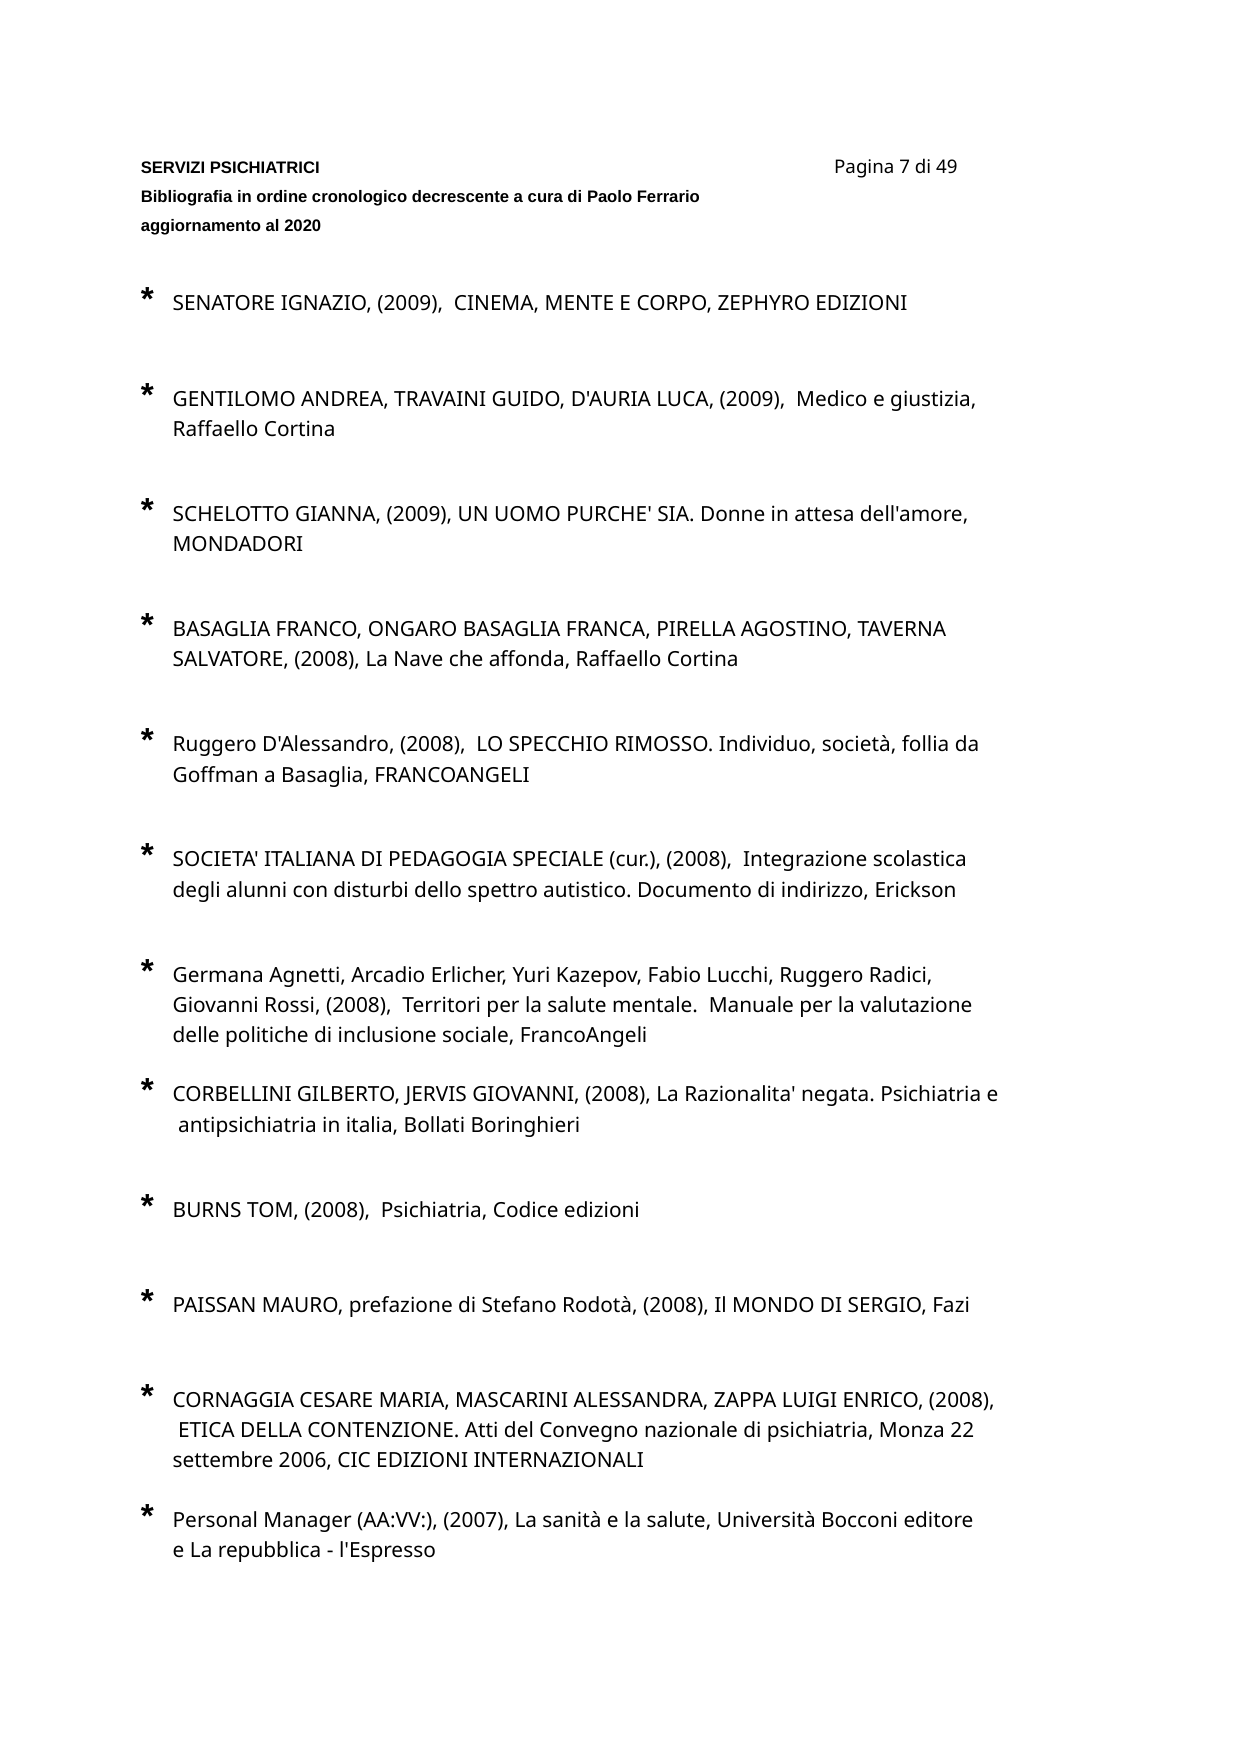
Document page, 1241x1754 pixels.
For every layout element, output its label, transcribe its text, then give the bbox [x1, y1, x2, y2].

text MONDADORI [131, 528, 1206, 558]
text ETICA DELLA CONTENZIONE. Atti del Convegno nazionale di psichiatria, Monza 22 [131, 1414, 1206, 1444]
text antipsichiatria in italia, Bollati Boringhieri [131, 1109, 1206, 1138]
text * BASAGLIA FRANCO, ONGARO BASAGLIA FRANCA, PIRELLA AGOSTINO, TAVERNA [131, 605, 1206, 643]
text delle politiche di inclusione sociale, FrancoAngeli [131, 1019, 1206, 1048]
text degli alunni con disturbi dello spettro autistico. Documento di indirizzo, Erickson [131, 874, 1206, 903]
text Raffaello Cortina [131, 413, 1206, 443]
text * Germana Agnetti, Arcadio Erlicher, Yuri Kazepov, Fabio Lucchi, Ruggero Radici, [131, 951, 1206, 989]
text * Personal Manager (AA:VV:), (2007), La sanità e la salute, Università Bocconi editore [131, 1496, 1206, 1534]
text settembre 2006, CIC EDIZIONI INTERNAZIONALI [131, 1444, 1206, 1474]
text * PAISSAN MAURO, prefazione di Stefano Rodotà, (2008), Il MONDO DI SERGIO, Fazi [131, 1281, 1206, 1319]
text * SOCIETA' ITALIANA DI PEDAGOGIA SPECIALE (cur.), (2008), Integrazione scolastica [131, 835, 1206, 874]
text Goffman a Basaglia, FRANCOANGELI [131, 759, 1206, 788]
text * Ruggero D'Alessandro, (2008), LO SPECCHIO RIMOSSO. Individuo, società, follia da [131, 720, 1206, 759]
text Giovanni Rossi, (2008), Territori per la salute mentale. Manuale per la valutazione [131, 989, 1206, 1019]
text e La repubblica - l'Espresso [131, 1534, 1206, 1564]
text * SENATORE IGNAZIO, (2009), CINEMA, MENTE E CORPO, ZEPHYRO EDIZIONI [131, 279, 1206, 318]
text aggiornamento al 2020 [131, 208, 1206, 236]
text SERVIZI PSICHIATRICI Pagina 7 di 49 [131, 150, 1206, 179]
text SALVATORE, (2008), La Nave che affonda, Raffaello Cortina [131, 643, 1206, 673]
text * CORBELLINI GILBERTO, JERVIS GIOVANNI, (2008), La Razionalita' negata. Psichiatria e [131, 1070, 1206, 1109]
text * GENTILOMO ANDREA, TRAVAINI GUIDO, D'AURIA LUCA, (2009), Medico e giustizia, [131, 374, 1206, 413]
text * CORNAGGIA CESARE MARIA, MASCARINI ALESSANDRA, ZAPPA LUIGI ENRICO, (2008), [131, 1376, 1206, 1414]
text * SCHELOTTO GIANNA, (2009), UN UOMO PURCHE' SIA. Donne in attesa dell'amore, [131, 490, 1206, 528]
text Bibliografia in ordine cronologico decrescente a cura di Paolo Ferrario [131, 179, 1206, 208]
text * BURNS TOM, (2008), Psichiatria, Codice edizioni [131, 1186, 1206, 1224]
